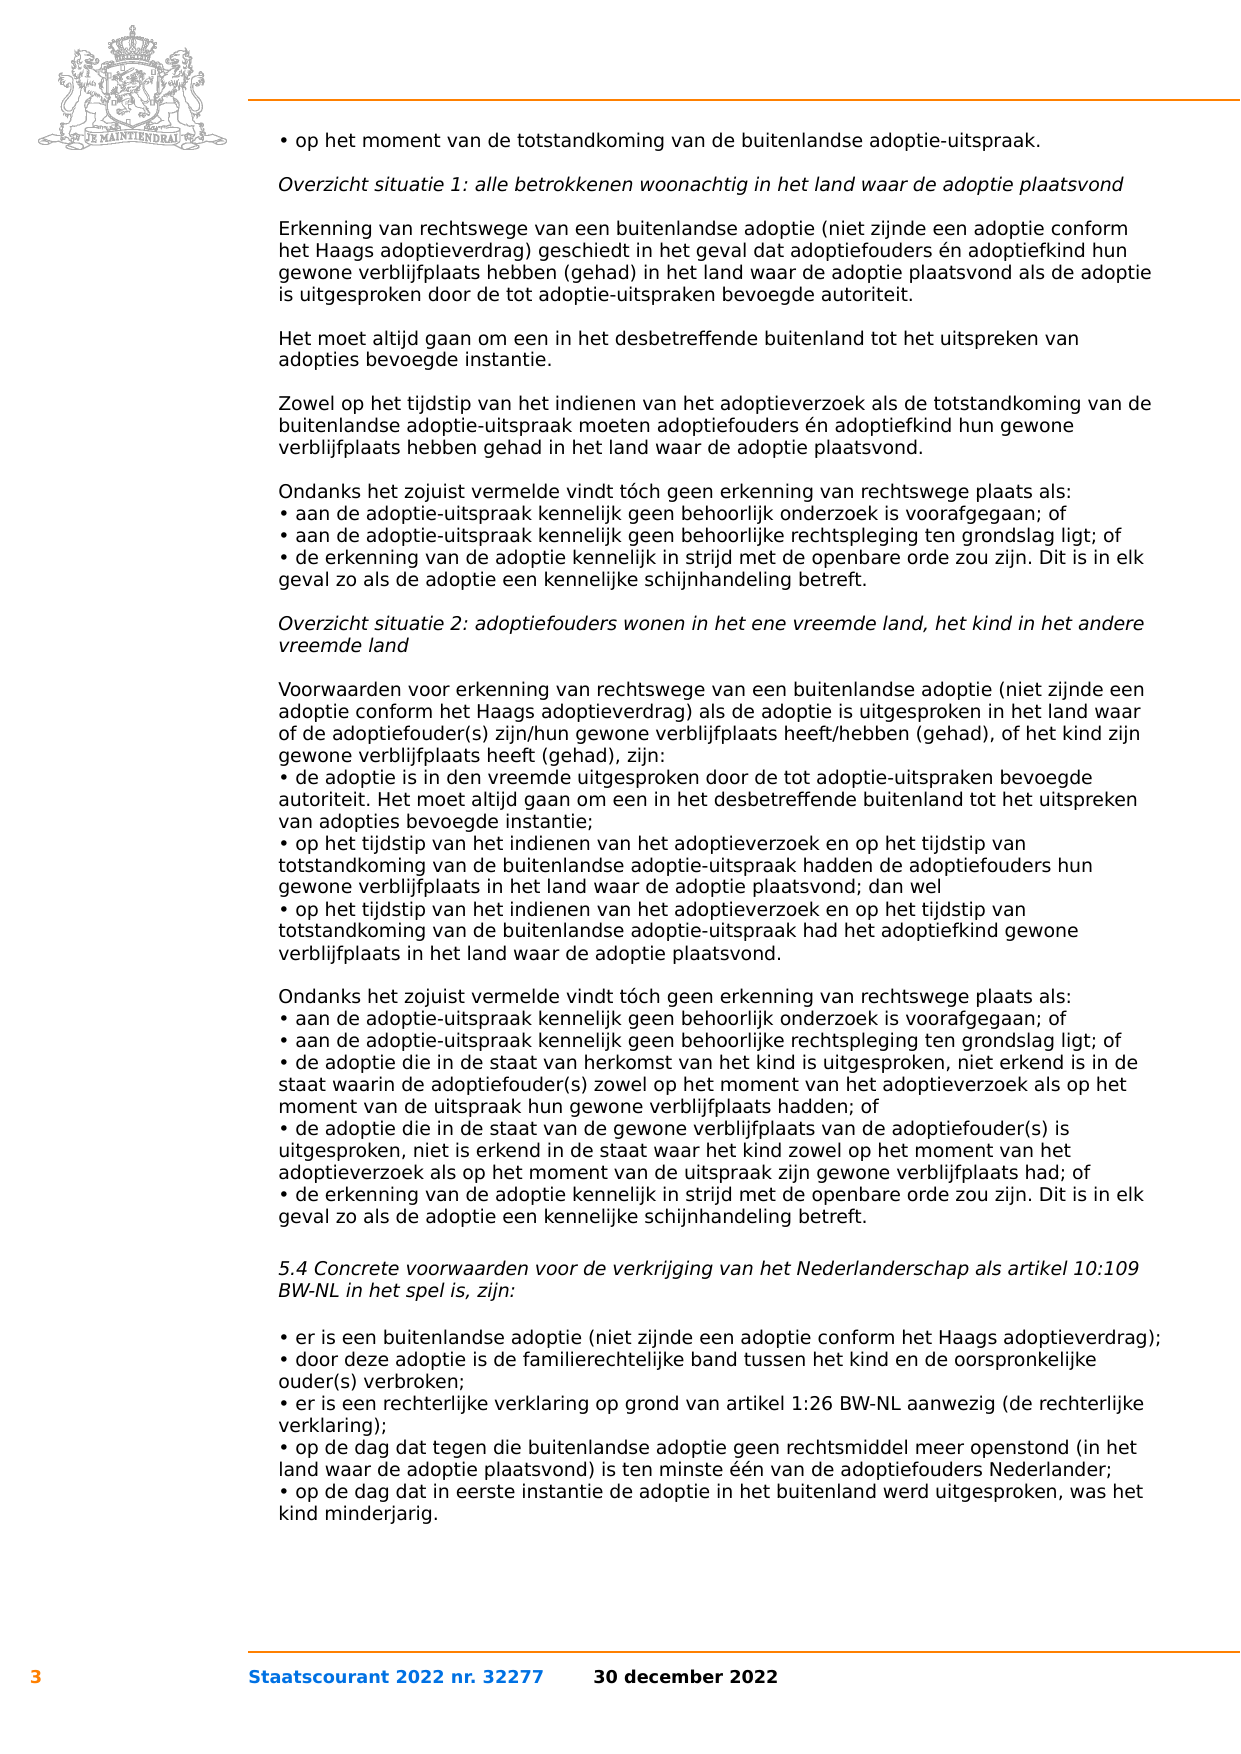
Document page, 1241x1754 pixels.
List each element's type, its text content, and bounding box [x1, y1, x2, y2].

text • de adoptie is in den vreemde uitgesproken door de tot adoptie-uitspraken bevoegde autoriteit. Het moet altijd gaan om een in het desbetreffende buitenland tot het uitspreken van adopties bevoegde instantie; [278, 767, 1163, 832]
text • er is een rechterlijke verklaring op grond van artikel 1:26 BW-NL aanwezig (de rechterlijke verklaring); [278, 1393, 1163, 1437]
subtitle 5.4 Concrete voorwaarden voor de verkrijging van het Nederlanderschap als artikel 10:109 BW-NL in het spel is, zijn: [278, 1258, 1163, 1302]
text • aan de adoptie-uitspraak kennelijk geen behoorlijke rechtspleging ten grondslag ligt; of [278, 1030, 1163, 1052]
text • op de dag dat in eerste instantie de adoptie in het buitenland werd uitgesproken, was het kind minderjarig. [278, 1481, 1163, 1525]
text • aan de adoptie-uitspraak kennelijk geen behoorlijke rechtspleging ten grondslag ligt; of [278, 525, 1163, 547]
text Ondanks het zojuist vermelde vindt tóch geen erkenning van rechtswege plaats als: [278, 986, 1163, 1008]
text • op de dag dat tegen die buitenlandse adoptie geen rechtsmiddel meer openstond (in het land waar de adoptie plaatsvond) is ten minste één van de adoptiefouders Nederlander; [278, 1437, 1163, 1481]
subtitle Overzicht situatie 2: adoptiefouders wonen in het ene vreemde land, het kind in het andere vreemde land [278, 613, 1163, 657]
text Zowel op het tijdstip van het indienen van het adoptieverzoek als de totstandkoming van de buitenlandse adoptie-uitspraak moeten adoptiefouders én adoptiefkind hun gewone verblijfplaats hebben gehad in het land waar de adoptie plaatsvond. [278, 393, 1163, 459]
picture [38, 25, 227, 150]
text • de adoptie die in de staat van herkomst van het kind is uitgesproken, niet erkend is in de staat waarin de adoptiefouder(s) zowel op het moment van het adoptieverzoek als op het moment van de uitspraak hun gewone verblijfplaats hadden; of [278, 1052, 1163, 1118]
text • op het tijdstip van het indienen van het adoptieverzoek en op het tijdstip van totstandkoming van de buitenlandse adoptie-uitspraak had het adoptiefkind gewone verblijfplaats in het land waar de adoptie plaatsvond. [278, 898, 1163, 964]
text Voorwaarden voor erkenning van rechtswege van een buitenlandse adoptie (niet zijnde een adoptie conform het Haags adoptieverdrag) als de adoptie is uitgesproken in het land waar of de adoptiefouder(s) zijn/hun gewone verblijfplaats heeft/hebben (gehad), of het kind zijn gewone verblijfplaats heeft (gehad), zijn: [278, 679, 1163, 767]
text • aan de adoptie-uitspraak kennelijk geen behoorlijk onderzoek is voorafgegaan; of [278, 503, 1163, 525]
text • er is een buitenlandse adoptie (niet zijnde een adoptie conform het Haags adoptieverdrag); [278, 1327, 1163, 1349]
text • de erkenning van de adoptie kennelijk in strijd met de openbare orde zou zijn. Dit is in elk geval zo als de adoptie een kennelijke schijnhandeling betreft. [278, 547, 1163, 591]
text • de adoptie die in de staat van de gewone verblijfplaats van de adoptiefouder(s) is uitgesproken, niet is erkend in de staat waar het kind zowel op het moment van het adoptieverzoek als op het moment van de uitspraak zijn gewone verblijfplaats had; of [278, 1118, 1163, 1184]
text • op het tijdstip van het indienen van het adoptieverzoek en op het tijdstip van totstandkoming van de buitenlandse adoptie-uitspraak hadden de adoptiefouders hun gewone verblijfplaats in het land waar de adoptie plaatsvond; dan wel [278, 832, 1163, 898]
subtitle Overzicht situatie 1: alle betrokkenen woonachtig in het land waar de adoptie plaatsvond [278, 174, 1163, 196]
text • op het moment van de totstandkoming van de buitenlandse adoptie-uitspraak. [278, 130, 1163, 152]
text Ondanks het zojuist vermelde vindt tóch geen erkenning van rechtswege plaats als: [278, 481, 1163, 503]
text • de erkenning van de adoptie kennelijk in strijd met de openbare orde zou zijn. Dit is in elk geval zo als de adoptie een kennelijke schijnhandeling betreft. [278, 1184, 1163, 1228]
text • aan de adoptie-uitspraak kennelijk geen behoorlijk onderzoek is voorafgegaan; of [278, 1008, 1163, 1030]
text Erkenning van rechtswege van een buitenlandse adoptie (niet zijnde een adoptie conform het Haags adoptieverdrag) geschiedt in het geval dat adoptiefouders én adoptiefkind hun gewone verblijfplaats hebben (gehad) in het land waar de adoptie plaatsvond als de adoptie is uitgesproken door de tot adoptie-uitspraken bevoegde autoriteit. [278, 218, 1163, 306]
text Het moet altijd gaan om een in het desbetreffende buitenland tot het uitspreken van adopties bevoegde instantie. [278, 327, 1163, 371]
text • door deze adoptie is de familierechtelijke band tussen het kind en de oorspronkelijke ouder(s) verbroken; [278, 1349, 1163, 1393]
